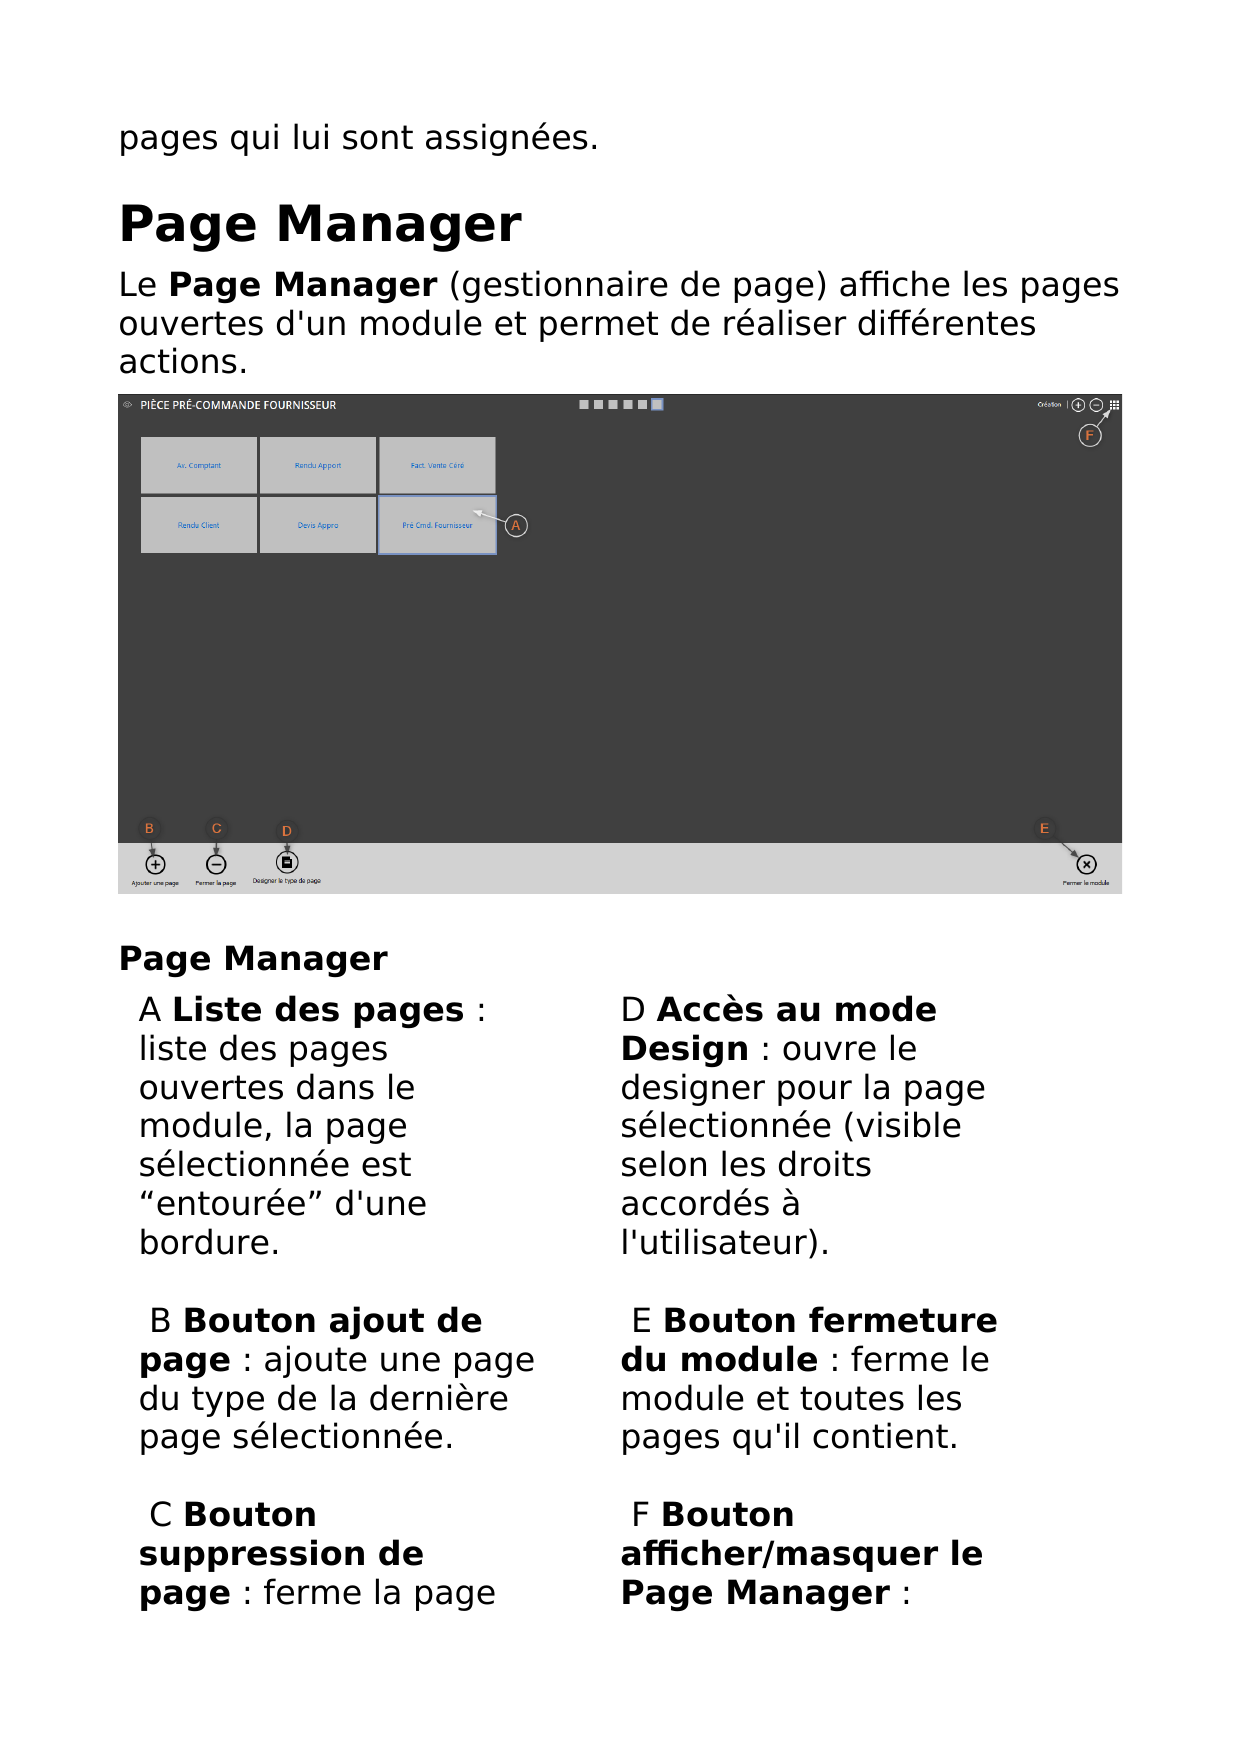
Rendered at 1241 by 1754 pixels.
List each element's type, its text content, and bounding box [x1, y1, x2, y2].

subtitle Page Manager [118, 939, 1122, 978]
picture [118, 394, 1123, 894]
text Le Page Manager (gestionnaire de page) affiche les pages ouvertes d'un module et permet de réaliser différentes actions. [118, 265, 1122, 382]
text pages qui lui sont assignées. [118, 118, 1122, 157]
table_header D Accès au mode Design : ouvre le designer pour la page sélectionnée (visible selon les droits accordés à l'utilisateur). E Bouton fermeture du module : ferme le module et toutes les pages qu'il contient. F Bouton afficher/masquer le Page Manager : [620, 990, 1102, 1612]
subtitle Page Manager [118, 194, 1122, 253]
table_header A Liste des pages : liste des pages ouvertes dans le module, la page sélectionnée est “entourée” d'une bordure. B Bouton ajout de page : ajoute une page du type de la dernière page sélectionnée. C Bouton suppression de page : ferme la page [138, 990, 620, 1612]
